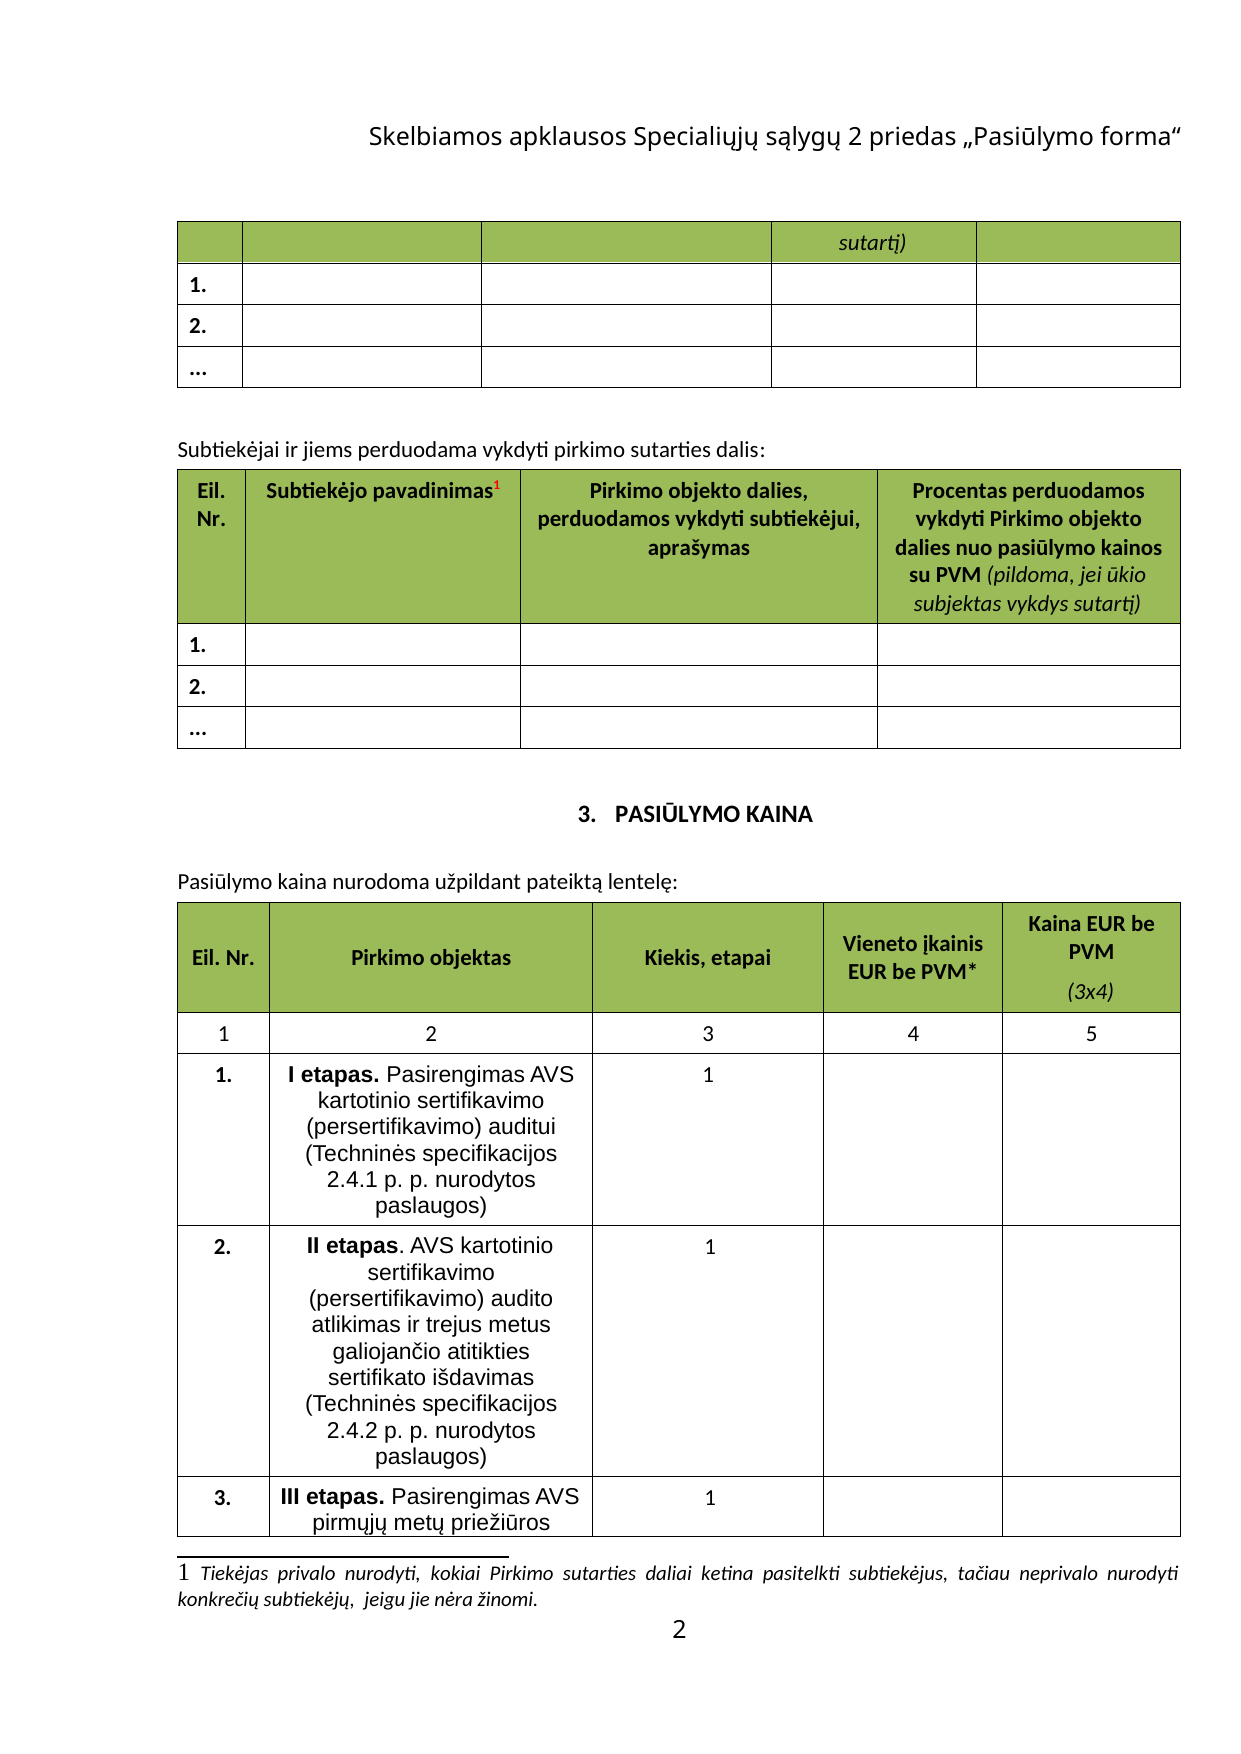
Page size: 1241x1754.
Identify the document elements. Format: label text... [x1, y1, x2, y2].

table_cell 3. [178, 1477, 269, 1536]
table_cell [482, 305, 771, 346]
text Pasiūlymo kaina nurodoma užpildant pateiktą lentelę: [177, 867, 1181, 895]
table_cell 2. [178, 1226, 269, 1476]
table_cell ... [178, 347, 242, 387]
table_cell [246, 666, 520, 706]
table_cell [1003, 1054, 1180, 1225]
table_header [243, 222, 481, 262]
table_cell 5 [1003, 1013, 1180, 1053]
table_cell [1003, 1226, 1180, 1476]
table_cell 1. [178, 1054, 269, 1225]
table_cell [243, 264, 481, 304]
table_cell [878, 624, 1180, 664]
table_header Kiekis, etapai [593, 903, 823, 1012]
table_cell [1003, 1477, 1180, 1536]
table_header Eil. Nr. [178, 903, 269, 1012]
table_cell [824, 1477, 1002, 1536]
table_cell [521, 666, 877, 706]
table_cell 4 [824, 1013, 1002, 1053]
table_cell 1 [178, 1013, 269, 1053]
table_cell [521, 624, 877, 664]
table_cell [246, 624, 520, 664]
table_cell [977, 305, 1180, 346]
table_cell [878, 666, 1180, 706]
table_cell 2. [178, 305, 242, 346]
table_cell [824, 1054, 1002, 1225]
list PASIŪLYMO KAINA [215, 798, 1181, 828]
table_header Pirkimo objekto dalies, perduodamos vykdyti subtiekėjui, aprašymas [521, 470, 877, 623]
table_cell 1. [178, 264, 242, 304]
table_header Kaina EUR be PVM (3x4) [1003, 903, 1180, 1012]
table_cell 1 [593, 1054, 823, 1225]
table_cell [243, 347, 481, 387]
table_cell [243, 305, 481, 346]
table_cell [977, 264, 1180, 304]
table_cell [246, 707, 520, 748]
table_cell II etapas. AVS kartotinio sertifikavimo (persertifikavimo) audito atlikimas ir trejus metus galiojančio atitikties sertifikato išdavimas (Techninės specifikacijos 2.4.2 p. p. nurodytos paslaugos) [270, 1226, 592, 1476]
table_header Subtiekėjo pavadinimas [246, 470, 520, 623]
table_header Vieneto įkainis EUR be PVM* [824, 903, 1002, 1012]
table_header [178, 222, 242, 262]
table_cell [772, 347, 976, 387]
table_header [977, 222, 1180, 262]
table_header Pirkimo objektas [270, 903, 592, 1012]
table_cell [824, 1226, 1002, 1476]
table_cell 2 [270, 1013, 592, 1053]
table_header [482, 222, 771, 262]
table_cell 3 [593, 1013, 823, 1053]
table_cell 1 [593, 1226, 823, 1476]
table_cell 1. [178, 624, 245, 664]
table_header Procentas perduodamos vykdyti Pirkimo objekto dalies nuo pasiūlymo kainos su PVM (pildoma, jei ūkio subjektas vykdys sutartį) [878, 470, 1180, 623]
table_cell 2. [178, 666, 245, 706]
text Subtiekėjai ir jiems perduodama vykdyti pirkimo sutarties dalis: [177, 435, 1181, 463]
table_header Eil. Nr. [178, 470, 245, 623]
table_header sutartį) [772, 222, 976, 262]
table_cell [482, 347, 771, 387]
table_cell I etapas. Pasirengimas AVS kartotinio sertifikavimo (persertifikavimo) auditui (Techninės specifikacijos 2.4.1 p. p. nurodytos paslaugos) [270, 1054, 592, 1225]
table_cell 1 [593, 1477, 823, 1536]
table_cell III etapas. Pasirengimas AVS pirmųjų metų priežiūros [270, 1477, 592, 1536]
table_cell ... [178, 707, 245, 748]
table_cell [772, 305, 976, 346]
table_cell [878, 707, 1180, 748]
table_cell [977, 347, 1180, 387]
table_cell [521, 707, 877, 748]
table_cell [482, 264, 771, 304]
table_cell [772, 264, 976, 304]
